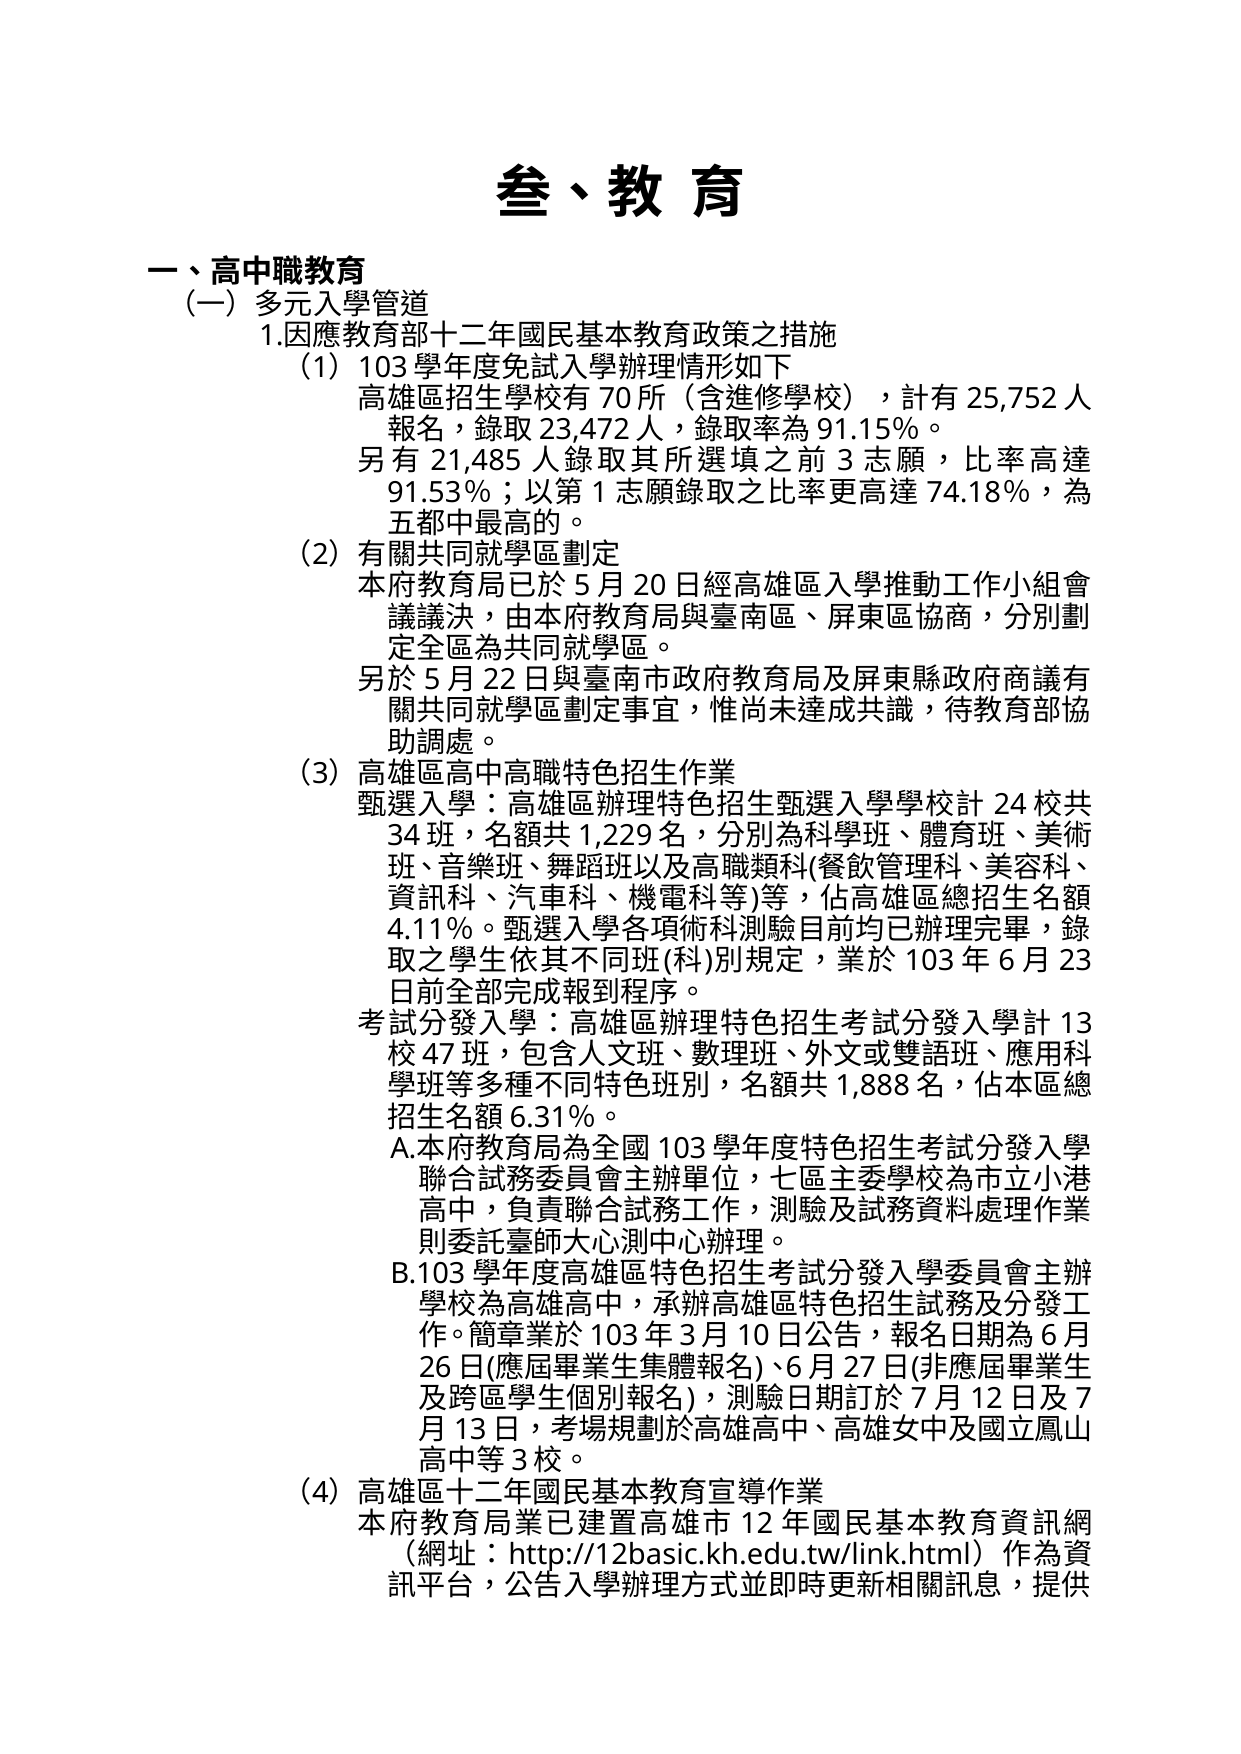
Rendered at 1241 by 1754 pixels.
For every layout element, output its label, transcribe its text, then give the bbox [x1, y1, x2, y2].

text 一、高中職教育 [148, 254, 1092, 289]
text 本府教育局已於5月20日經高雄區入學推動工作小組會議議決，由本府教育局與臺南區、屏東區協商，分別劃定全區為共同就學區。 [358, 571, 1092, 664]
text 本府教育局業已建置高雄市12年國民基本教育資訊網（網址：http://12basic.kh.edu.tw/link.html）作為資訊平台，公告入學辦理方式並即時更新相關訊息，提供 [358, 1508, 1092, 1602]
text 高雄區招生學校有70所（含進修學校），計有25,752人報名，錄取23,472人，錄取率為91.15％。 [358, 383, 1092, 446]
text B.103學年度高雄區特色招生考試分發入學委員會主辦學校為高雄高中，承辦高雄區特色招生試務及分發工作。簡章業於103年3月10日公告，報名日期為6月26日(應屆畢業生集體報名)、6月27日(非應屆畢業生及跨區學生個別報名)，測驗日期訂於7月12日及7月13日，考場規劃於高雄高中、高雄女中及國立鳳山高中等3校。 [390, 1258, 1092, 1477]
text 考試分發入學：高雄區辦理特色招生考試分發入學計13校47班，包含人文班、數理班、外文或雙語班、應用科學班等多種不同特色班別，名額共1,888名，佔本區總招生名額6.31％。 [358, 1008, 1092, 1133]
text （一）多元入學管道 [148, 289, 1092, 321]
text 另於5月22日與臺南市政府教育局及屏東縣政府商議有關共同就學區劃定事宜，惟尚未達成共識，待教育部協助調處。 [358, 664, 1092, 758]
text （3）高雄區高中高職特色招生作業 [283, 758, 1092, 789]
text 叁、教 育 [148, 148, 1092, 229]
text A.本府教育局為全國103學年度特色招生考試分發入學聯合試務委員會主辦單位，七區主委學校為市立小港高中，負責聯合試務工作，測驗及試務資料處理作業則委託臺師大心測中心辦理。 [390, 1133, 1092, 1258]
text （2）有關共同就學區劃定 [283, 539, 1092, 571]
text （1）103學年度免試入學辦理情形如下 [283, 352, 1092, 383]
text 1.因應教育部十二年國民基本教育政策之措施 [259, 321, 1092, 352]
text （4）高雄區十二年國民基本教育宣導作業 [283, 1477, 1092, 1508]
text 甄選入學：高雄區辦理特色招生甄選入學學校計24校共34班，名額共1,229名，分別為科學班、體育班、美術班、音樂班、舞蹈班以及高職類科(餐飲管理科、美容科、資訊科、汽車科、機電科等)等，佔高雄區總招生名額4.11％。甄選入學各項術科測驗目前均已辦理完畢，錄取之學生依其不同班(科)別規定，業於103年6月23日前全部完成報到程序。 [358, 789, 1092, 1008]
text 另有21,485人錄取其所選填之前3志願，比率高達91.53％；以第1志願錄取之比率更高達74.18％，為五都中最高的。 [358, 446, 1092, 539]
